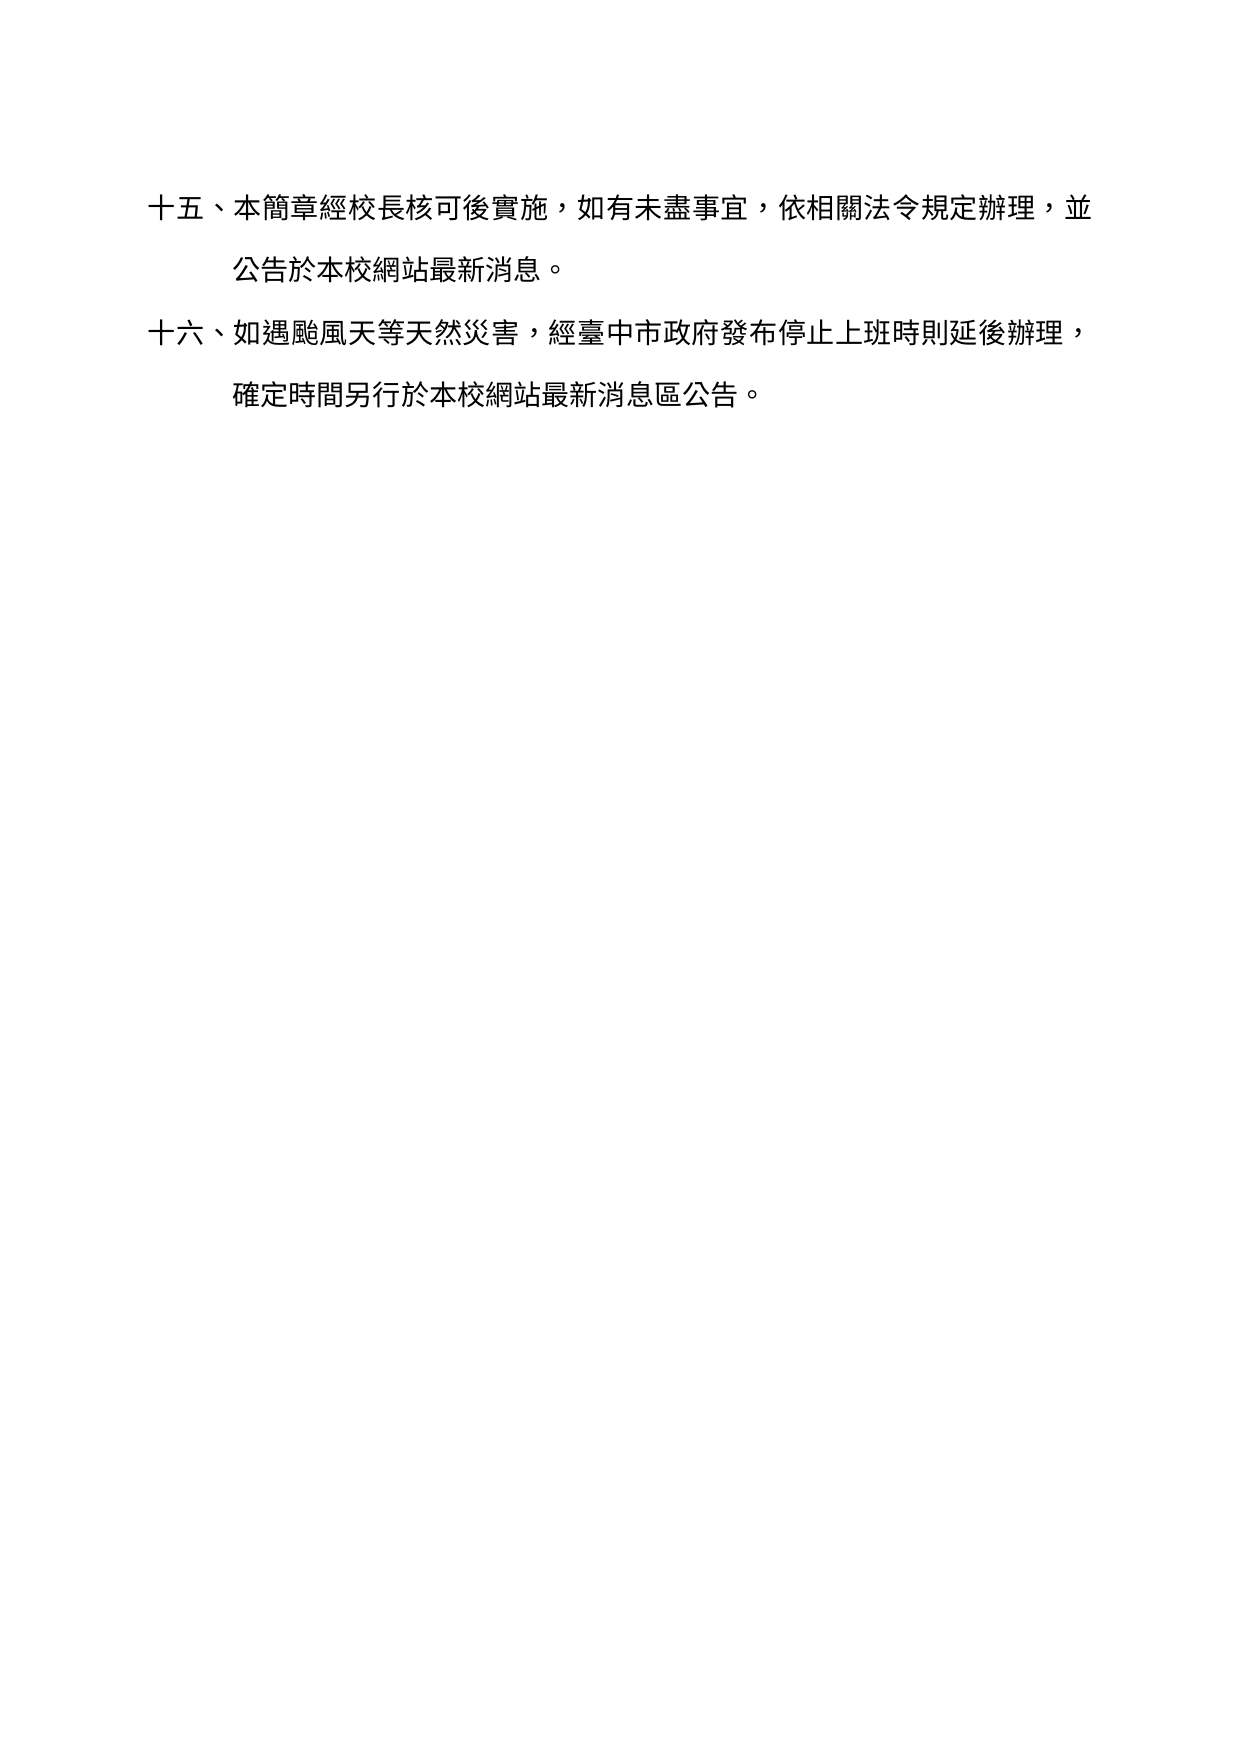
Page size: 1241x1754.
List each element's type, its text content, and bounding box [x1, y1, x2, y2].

text 十五、本簡章經校長核可後實施，如有未盡事宜，依相關法令規定辦理，並公告於本校網站最新消息。 [148, 164, 1092, 289]
text 十六、如遇颱風天等天然災害，經臺中市政府發布停止上班時則延後辦理，確定時間另行於本校網站最新消息區公告。 [148, 289, 1092, 414]
